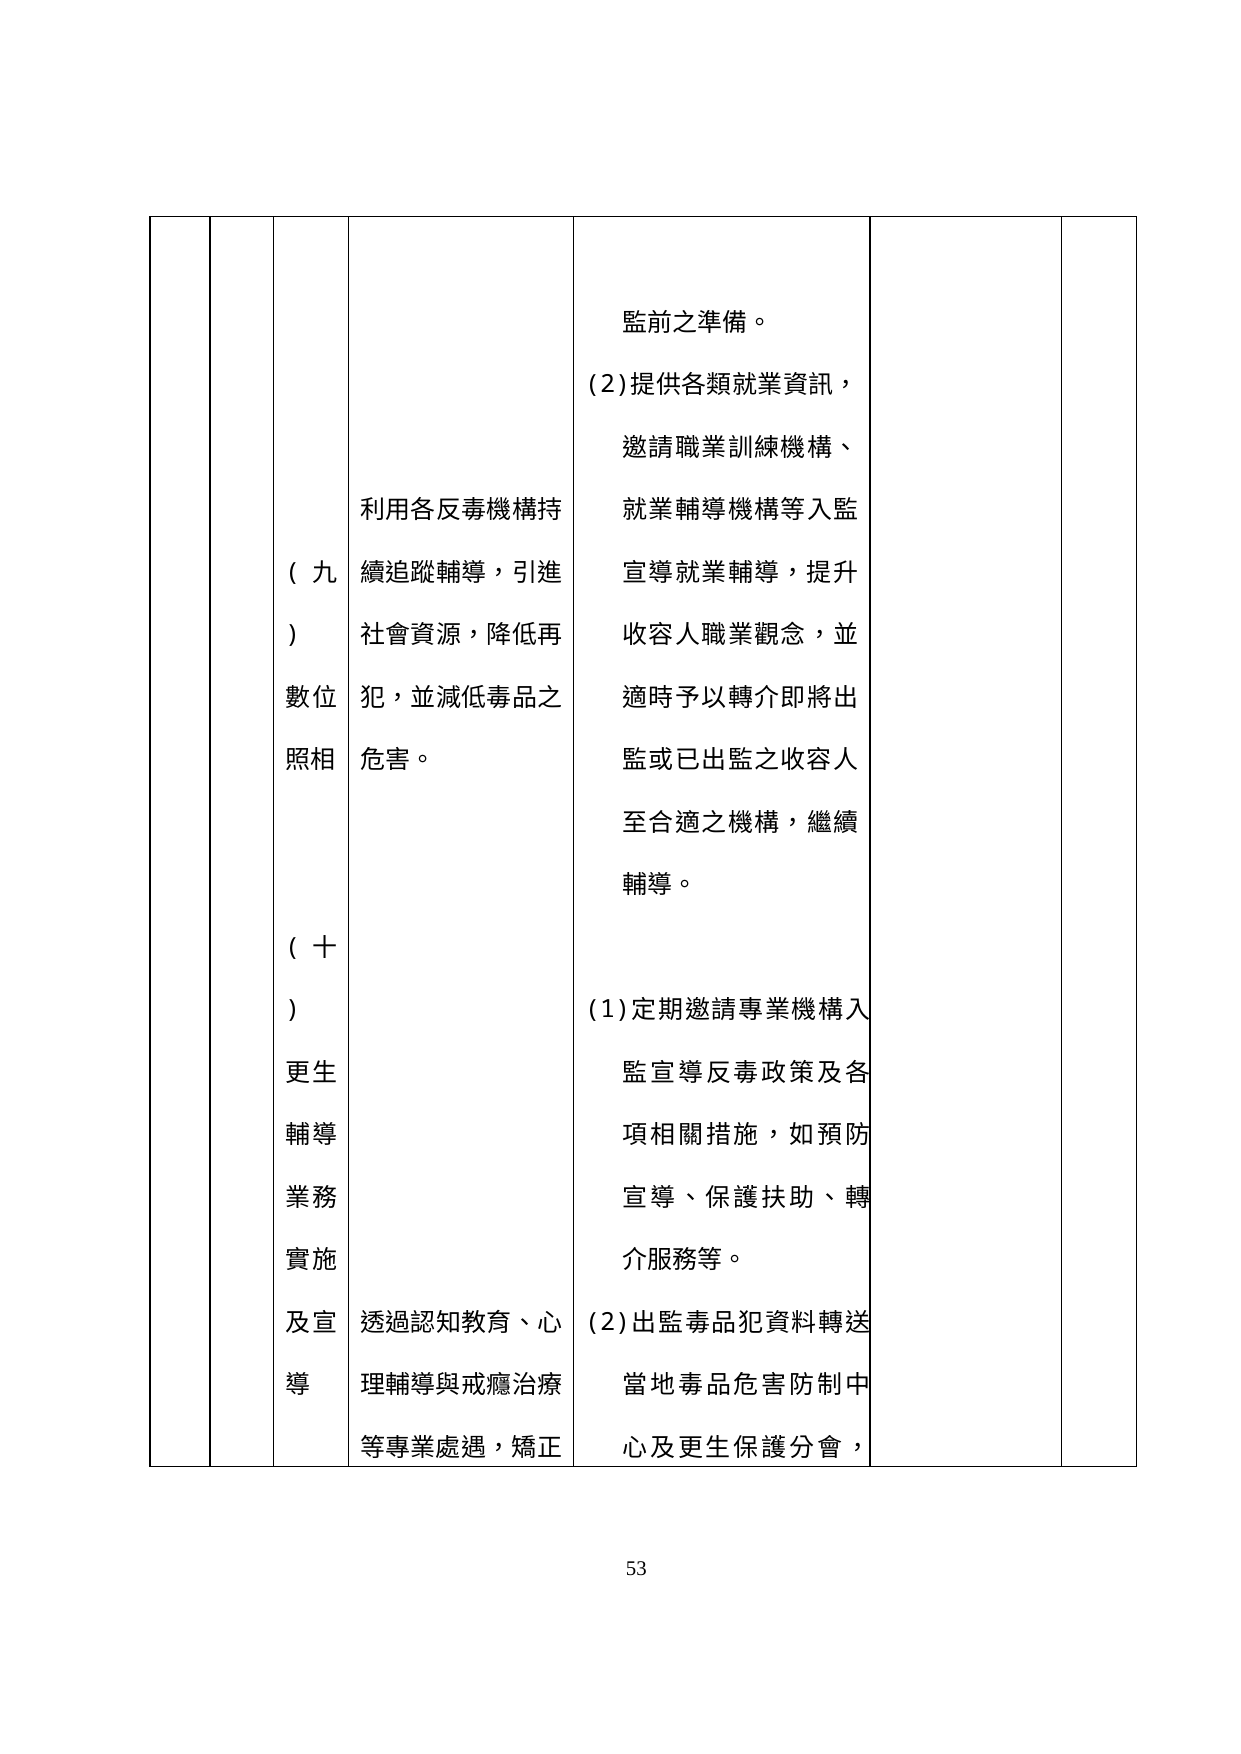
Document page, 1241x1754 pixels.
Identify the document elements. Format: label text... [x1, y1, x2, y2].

table_cell (九) 數位照相 (十) 更生輔導業務實施及宣導 [274, 217, 348, 1466]
table_cell [1062, 217, 1136, 1466]
table_cell 監前之準備。 (2)提供各類就業資訊，邀請職業訓練機構、就業輔導機構等入監宣導就業輔導，提升收容人職業觀念，並適時予以轉介即將出監或已出監之收容人至合適之機構，繼續輔導。 (1)定期邀請專業機構入監宣導反毒政策及各項相關措施，如預防宣導、保護扶助、轉介服務等。 (2)出監毒品犯資料轉送當地毒品危害防制中心及更生保護分會， [574, 217, 869, 1466]
table_cell [871, 217, 1061, 1466]
table_cell 利用各反毒機構持續追蹤輔導，引進社會資源，降低再犯，並減低毒品之危害。 透過認知教育、心理輔導與戒癮治療等專業處遇，矯正 [349, 217, 573, 1466]
table_cell [211, 217, 273, 1466]
table_cell [151, 217, 209, 1466]
